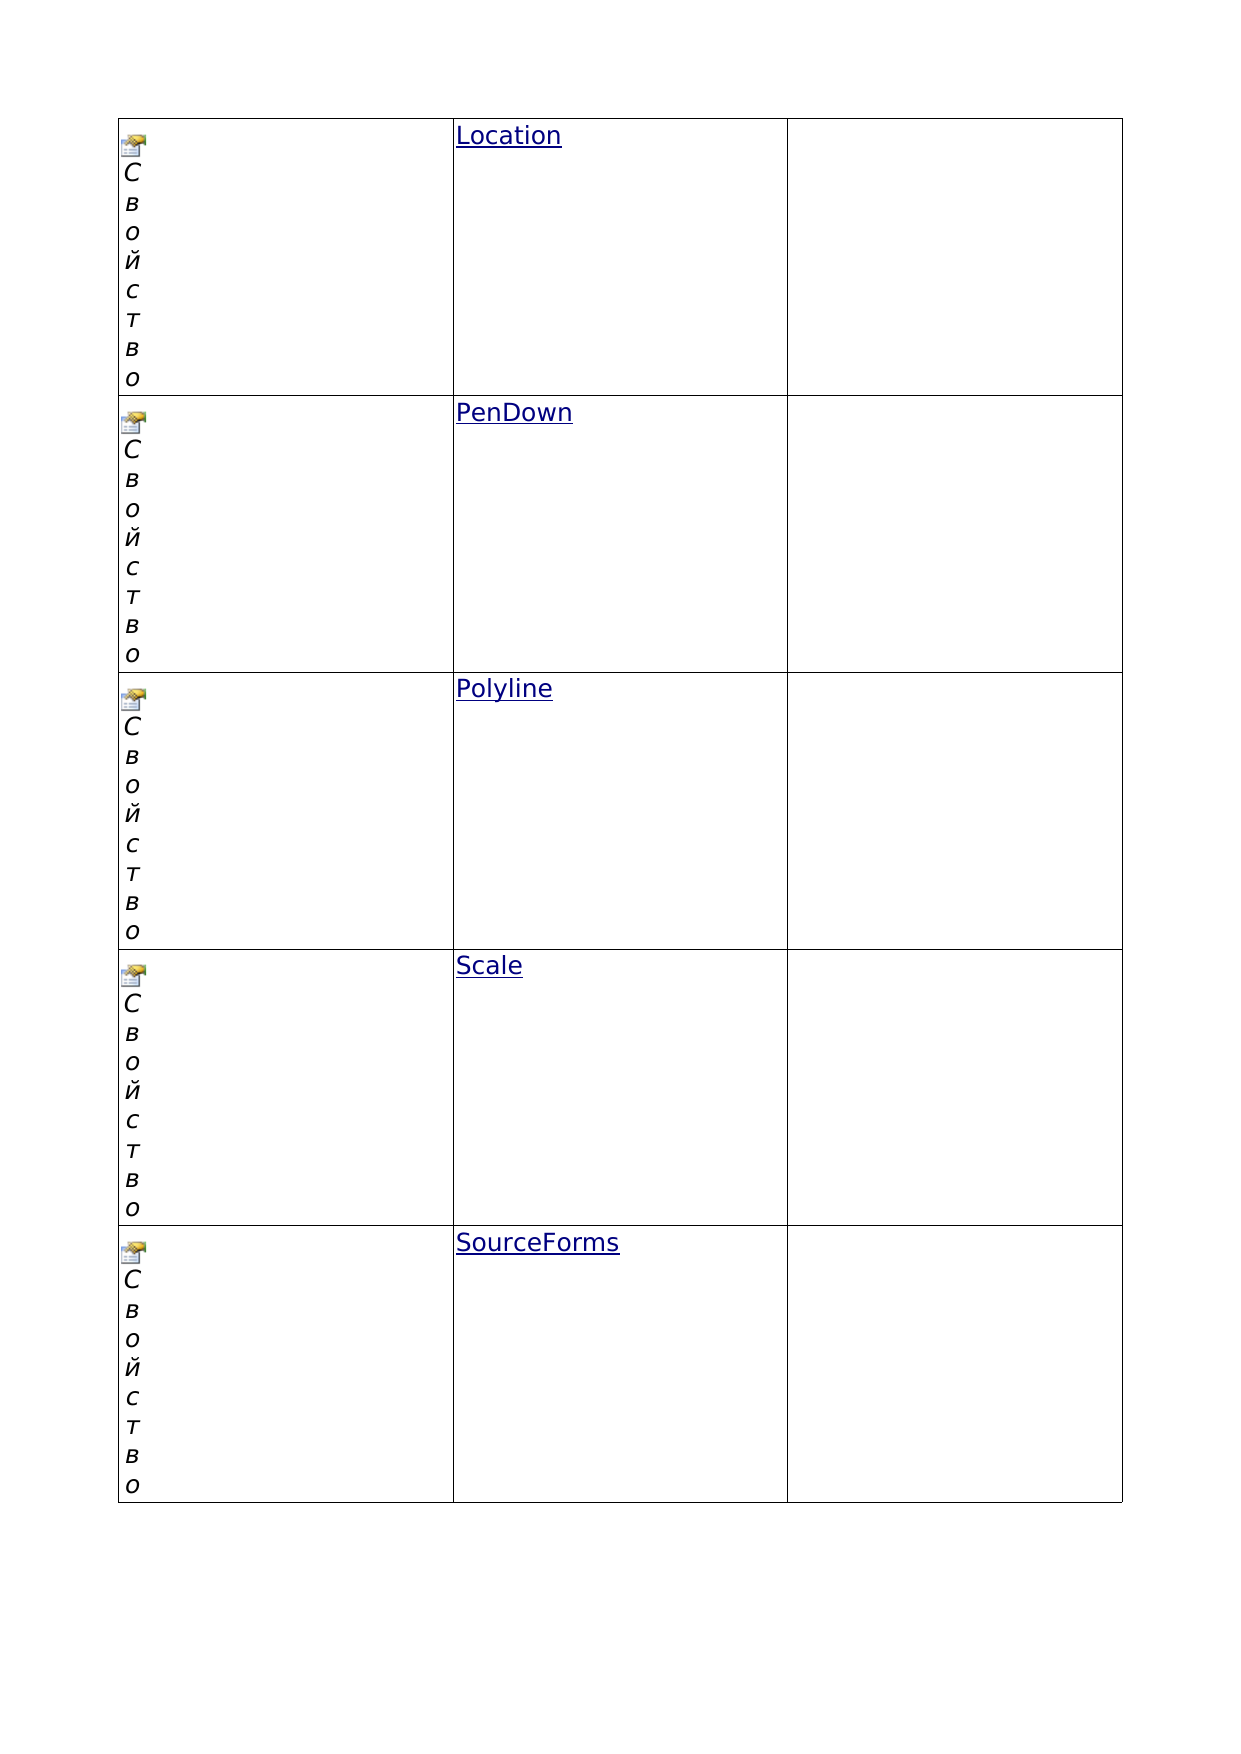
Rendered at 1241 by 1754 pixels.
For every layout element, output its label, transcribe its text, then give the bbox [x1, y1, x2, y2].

table_cell Scale [454, 950, 787, 1225]
picture [121, 687, 147, 713]
table_cell SourceForms [454, 1226, 787, 1502]
picture [121, 133, 147, 159]
table_cell [788, 673, 1122, 948]
table_cell [788, 396, 1122, 672]
table_cell [788, 950, 1122, 1225]
table_cell Location [454, 119, 787, 395]
table_cell [119, 396, 453, 672]
table_cell [119, 950, 453, 1225]
table_cell [788, 1226, 1122, 1502]
table_cell [119, 119, 453, 395]
picture [121, 963, 147, 989]
picture [121, 410, 147, 436]
picture [121, 1240, 147, 1266]
table_cell [119, 1226, 453, 1502]
table_cell Polyline [454, 673, 787, 948]
table_cell PenDown [454, 396, 787, 672]
table_cell [788, 119, 1122, 395]
table_cell [119, 673, 453, 948]
